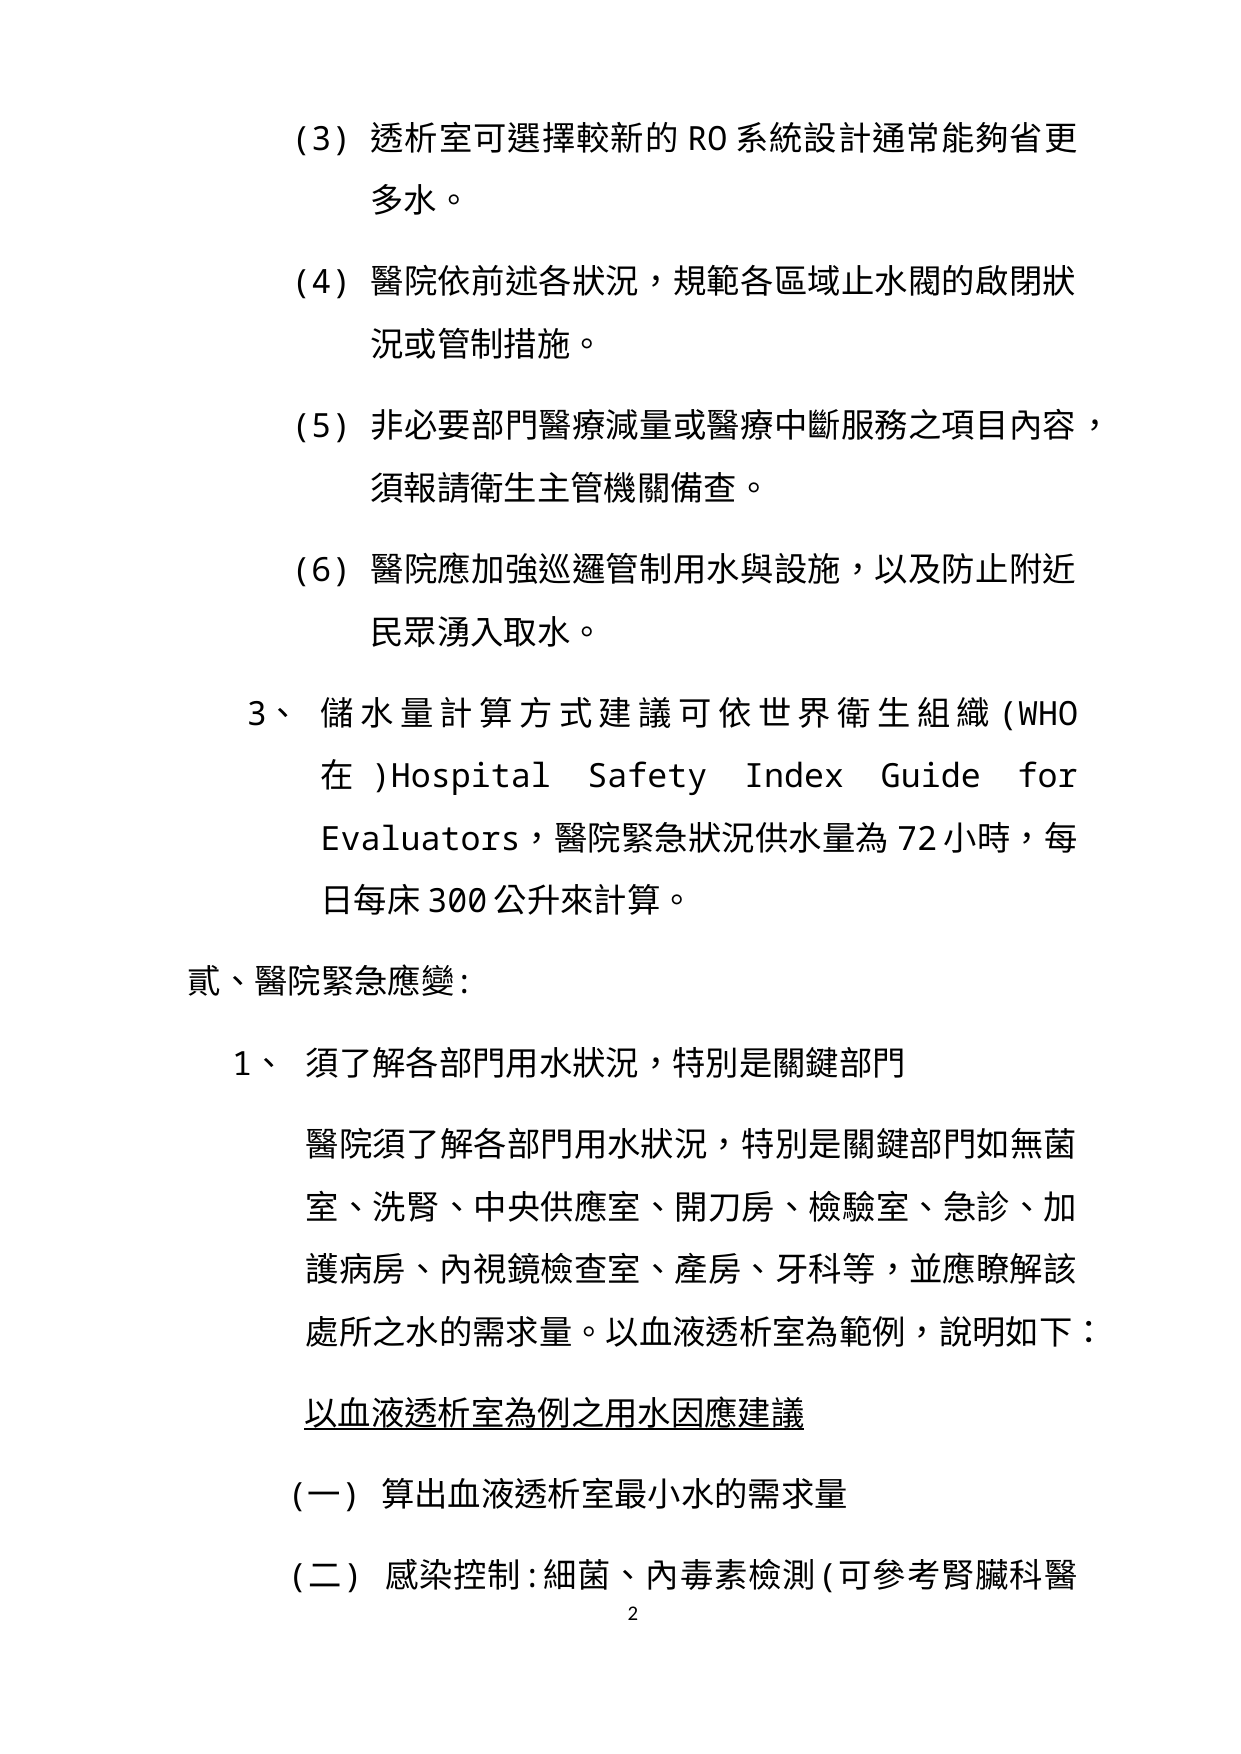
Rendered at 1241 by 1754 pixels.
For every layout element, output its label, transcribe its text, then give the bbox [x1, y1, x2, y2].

text 貳、醫院緊急應變: [187, 938, 1078, 1000]
list 醫院應加強巡邏管制用水與設施，以及防止附近民眾湧入取水。 [291, 525, 1078, 650]
list 非必要部門醫療減量或醫療中斷服務之項目內容，須報請衛生主管機關備查。 [291, 382, 1078, 507]
text (一) 算出血液透析室最小水的需求量 [187, 1450, 1078, 1513]
list 透析室可選擇較新的RO系統設計通常能夠省更多水。 [291, 94, 1078, 219]
text (二) 感染控制:細菌、內毒素檢測(可參考腎臟科醫 [287, 1532, 1078, 1594]
text 醫院須了解各部門用水狀況，特別是關鍵部門如無菌室、洗腎、中央供應室、開刀房、檢驗室、急診、加護病房、內視鏡檢查室、產房、牙科等，並應瞭解該處所之水的需求量。以血液透析室為範例，說明如下： [306, 1100, 1078, 1350]
list 須了解各部門用水狀況，特別是關鍵部門 [232, 1019, 1078, 1082]
list 儲水量計算方式建議可依世界衛生組織(WHO在)Hospital Safety Index Guide for Evaluators，醫院緊急狀況供水量為72小時，每日每床300公升來計算。 [247, 669, 1078, 919]
list 醫院依前述各狀況，規範各區域止水閥的啟閉狀況或管制措施。 [291, 238, 1078, 363]
text 以血液透析室為例之用水因應建議 [187, 1369, 1078, 1432]
